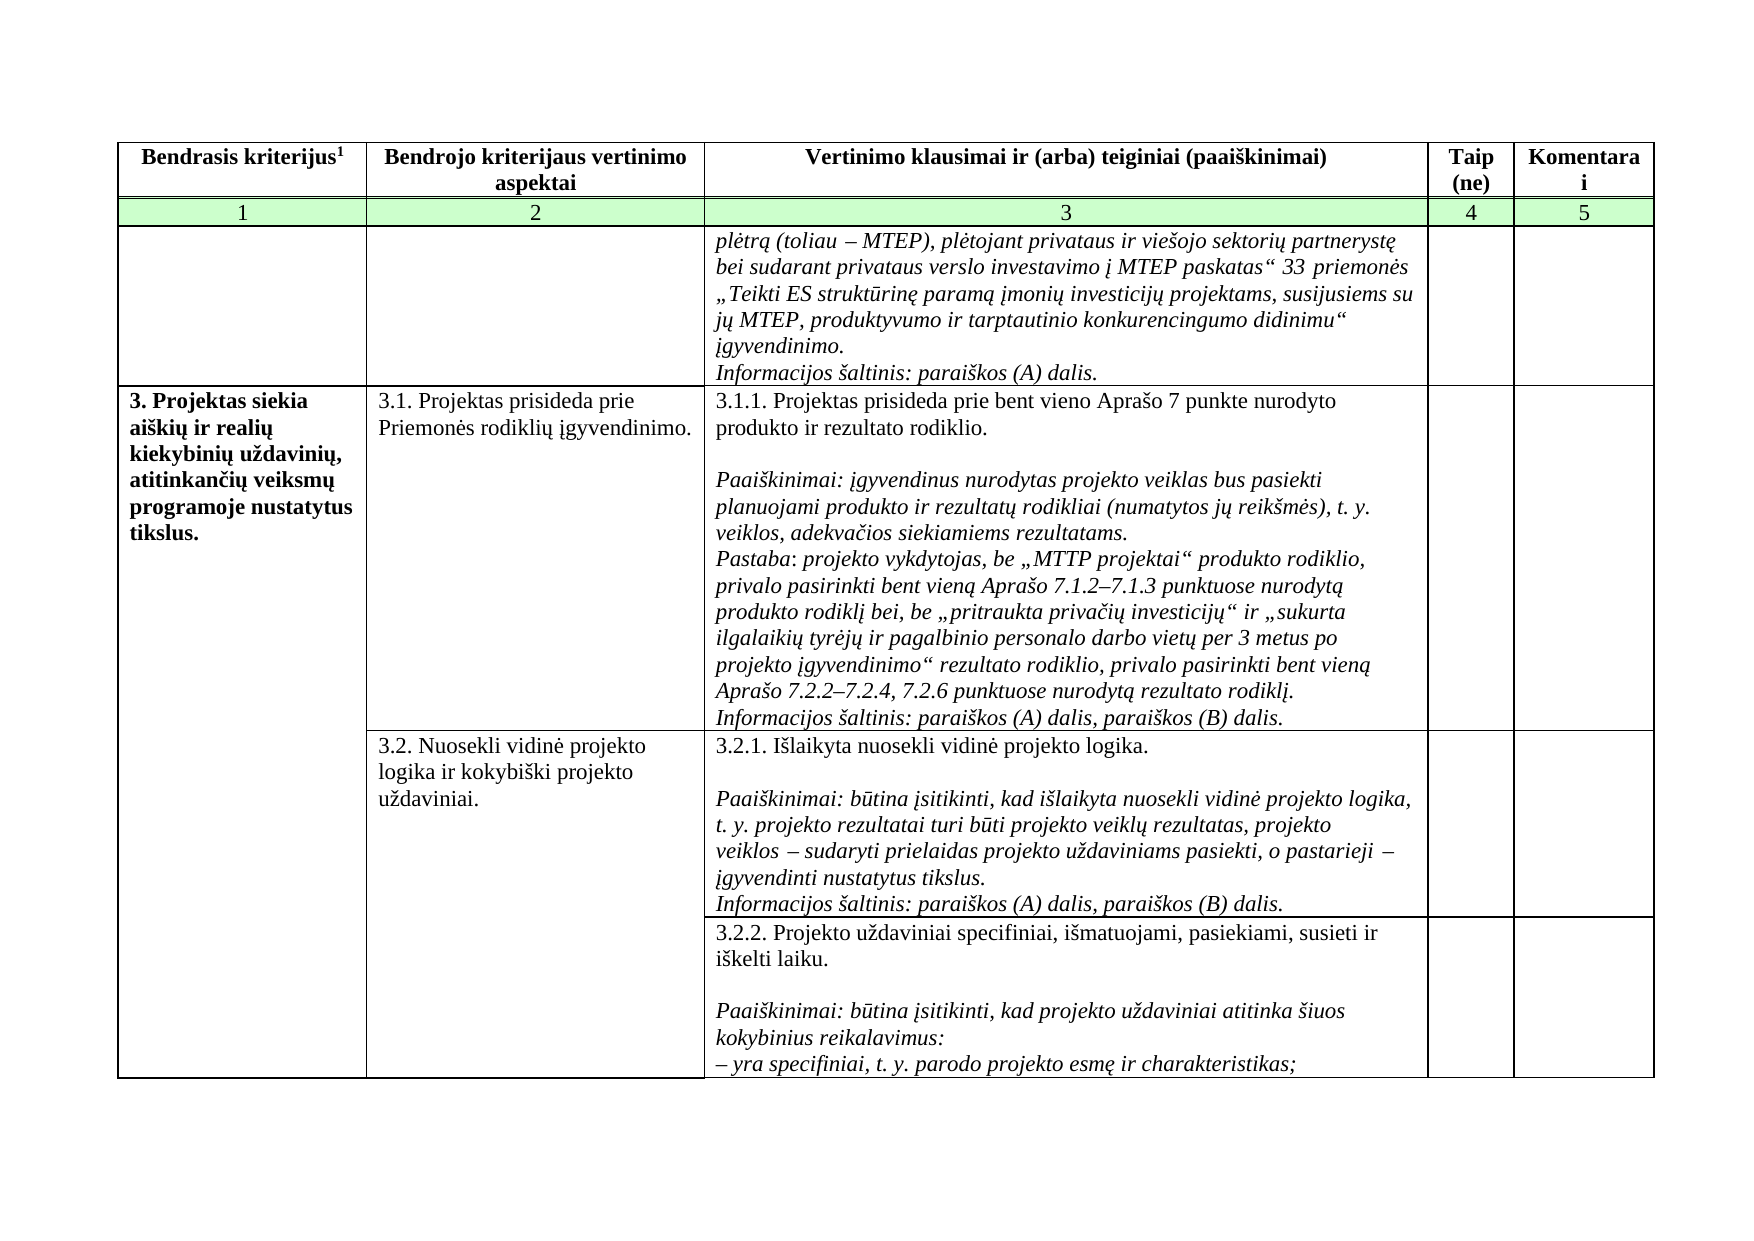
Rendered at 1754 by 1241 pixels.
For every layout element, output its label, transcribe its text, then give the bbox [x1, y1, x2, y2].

table_cell [119, 227, 366, 385]
table_cell 4 [1429, 199, 1513, 225]
table_cell 3.1. Projektas prisideda prie Priemonės rodiklių įgyvendinimo. [367, 387, 704, 730]
table_cell 5 [1515, 199, 1653, 225]
table_cell [1515, 918, 1653, 1077]
table_header Bendrasis kriterijus1 [119, 143, 366, 196]
table_cell 2 [367, 199, 704, 225]
table_header Vertinimo klausimai ir (arba) teiginiai (paaiškinimai) [705, 143, 1427, 196]
table_cell 3 [705, 199, 1427, 225]
table_cell [367, 227, 704, 385]
table_cell [1429, 227, 1513, 385]
table_cell 3.2.1. Išlaikyta nuosekli vidinė projekto logika. Paaiškinimai: būtina įsitikinti, kad išlaikyta nuosekli vidinė projekto logika, t. y. projekto rezultatai turi būti projekto veiklų rezultatas, projekto veiklos – sudaryti prielaidas projekto uždaviniams pasiekti, o pastarieji – įgyvendinti nustatytus tikslus. Informacijos šaltinis: paraiškos (A) dalis, paraiškos (B) dalis. [705, 731, 1427, 916]
table_cell 3.2.2. Projekto uždaviniai specifiniai, išmatuojami, pasiekiami, susieti ir iškelti laiku. Paaiškinimai: būtina įsitikinti, kad projekto uždaviniai atitinka šiuos kokybinius reikalavimus: – yra specifiniai, t. y. parodo projekto esmę ir charakteristikas; [705, 918, 1427, 1077]
table_cell plėtrą (toliau – MTEP), plėtojant privataus ir viešojo sektorių partnerystę bei sudarant privataus verslo investavimo į MTEP paskatas“ 33 priemonės „Teikti ES struktūrinę paramą įmonių investicijų projektams, susijusiems su jų MTEP, produktyvumo ir tarptautinio konkurencingumo didinimu“ įgyvendinimo. Informacijos šaltinis: paraiškos (A) dalis. [705, 227, 1427, 385]
table_cell 3. Projektas siekia aiškių ir realių kiekybinių uždavinių, atitinkančių veiksmų programoje nustatytus tikslus. [119, 387, 366, 1077]
table_cell [1429, 918, 1513, 1077]
table_cell [1429, 386, 1513, 730]
table_header Bendrojo kriterijaus vertinimo aspektai [367, 143, 704, 196]
table_cell 1 [119, 199, 366, 225]
table_cell 3.2. Nuosekli vidinė projekto logika ir kokybiški projekto uždaviniai. [367, 731, 704, 1077]
table_cell [1515, 386, 1653, 730]
table_cell 3.1.1. Projektas prisideda prie bent vieno Aprašo 7 punkte nurodyto produkto ir rezultato rodiklio. Paaiškinimai: įgyvendinus nurodytas projekto veiklas bus pasiekti planuojami produkto ir rezultatų rodikliai (numatytos jų reikšmės), t. y. veiklos, adekvačios siekiamiems rezultatams. Pastaba: projekto vykdytojas, be „MTTP projektai“ produkto rodiklio, privalo pasirinkti bent vieną Aprašo 7.1.2–7.1.3 punktuose nurodytą produkto rodiklį bei, be „pritraukta privačių investicijų“ ir „sukurta ilgalaikių tyrėjų ir pagalbinio personalo darbo vietų per 3 metus po projekto įgyvendinimo“ rezultato rodiklio, privalo pasirinkti bent vieną Aprašo 7.2.2–7.2.4, 7.2.6 punktuose nurodytą rezultato rodiklį. Informacijos šaltinis: paraiškos (A) dalis, paraiškos (B) dalis. [705, 386, 1427, 730]
table_cell [1515, 227, 1653, 385]
table_cell [1515, 731, 1653, 916]
table_cell [1429, 731, 1513, 916]
table_header Komentarai [1515, 143, 1653, 196]
table_header Taip (ne) [1429, 143, 1513, 196]
